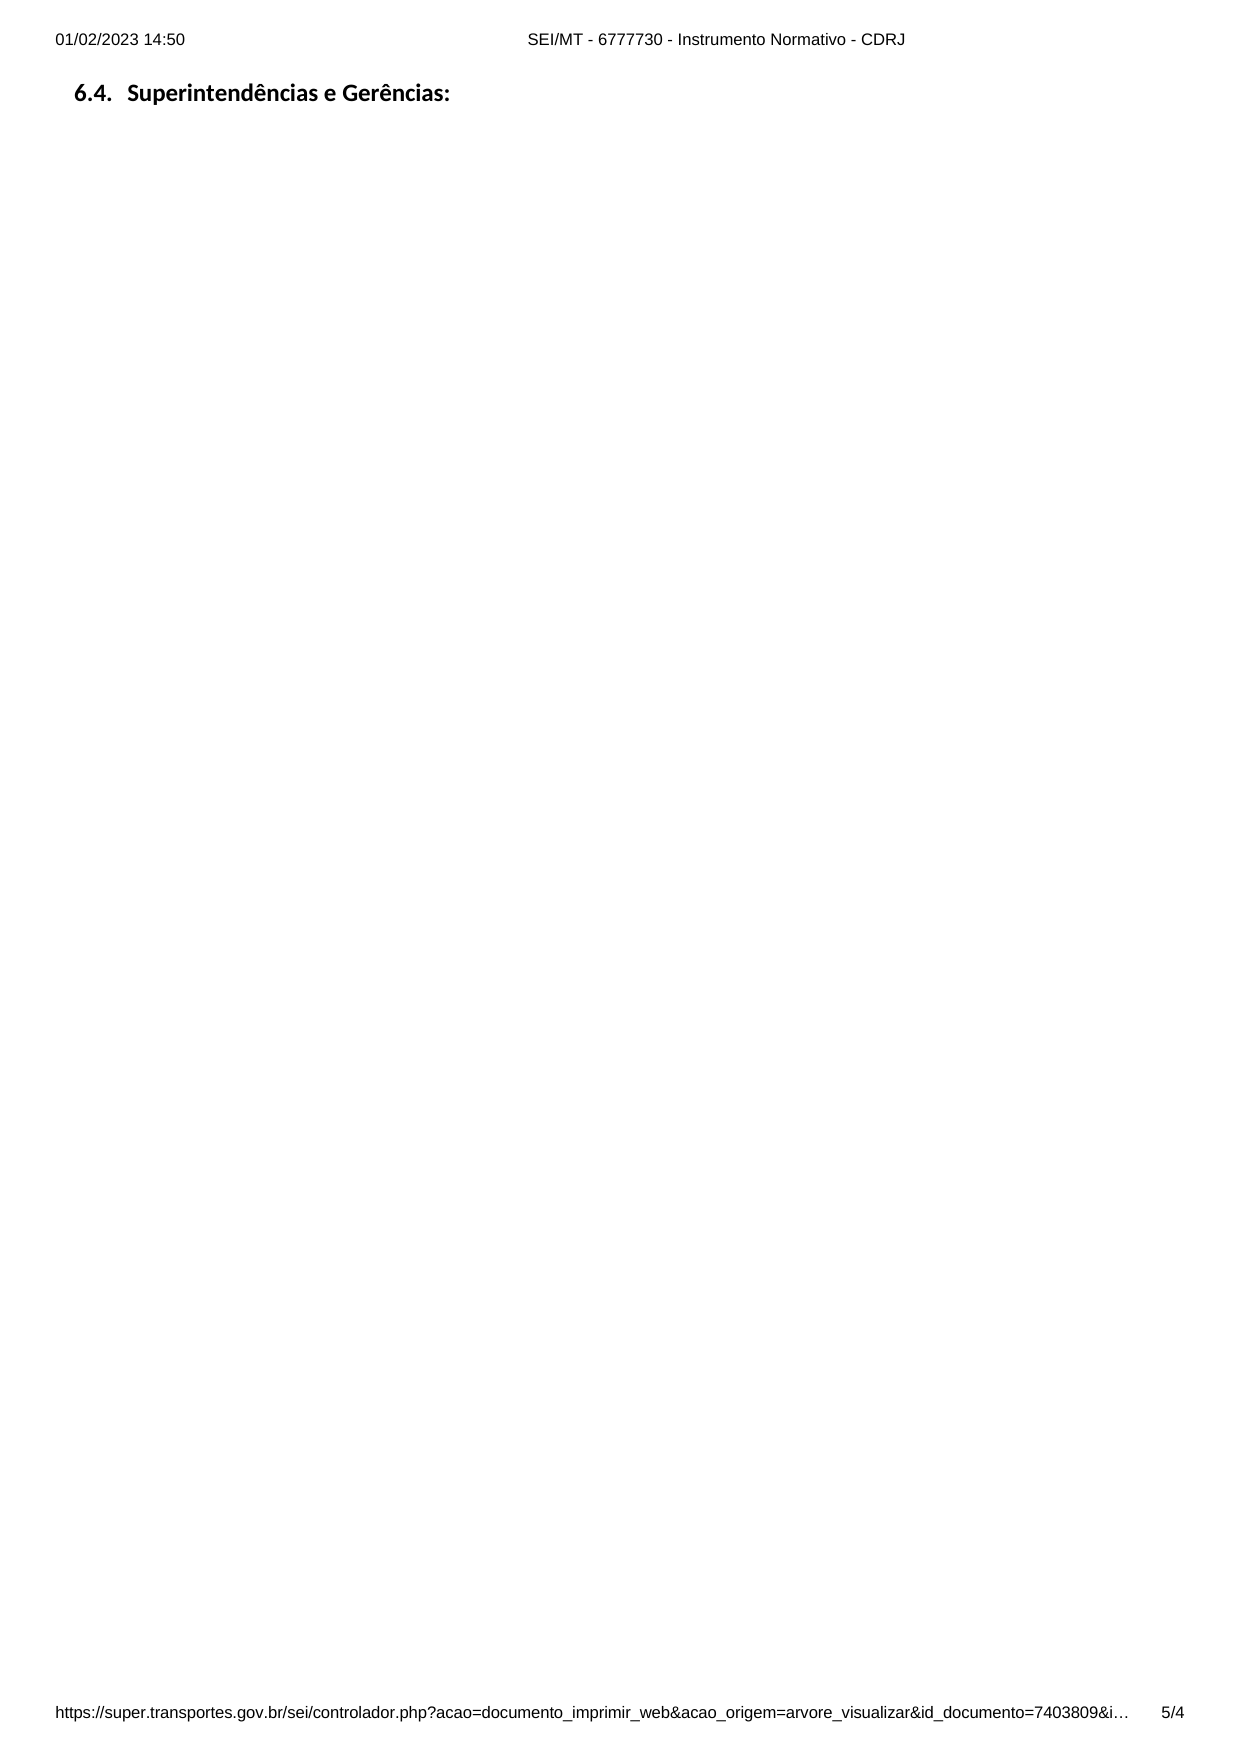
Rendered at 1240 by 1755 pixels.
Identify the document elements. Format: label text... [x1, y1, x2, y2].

list Superintendências e Gerências: [85, 77, 1196, 108]
